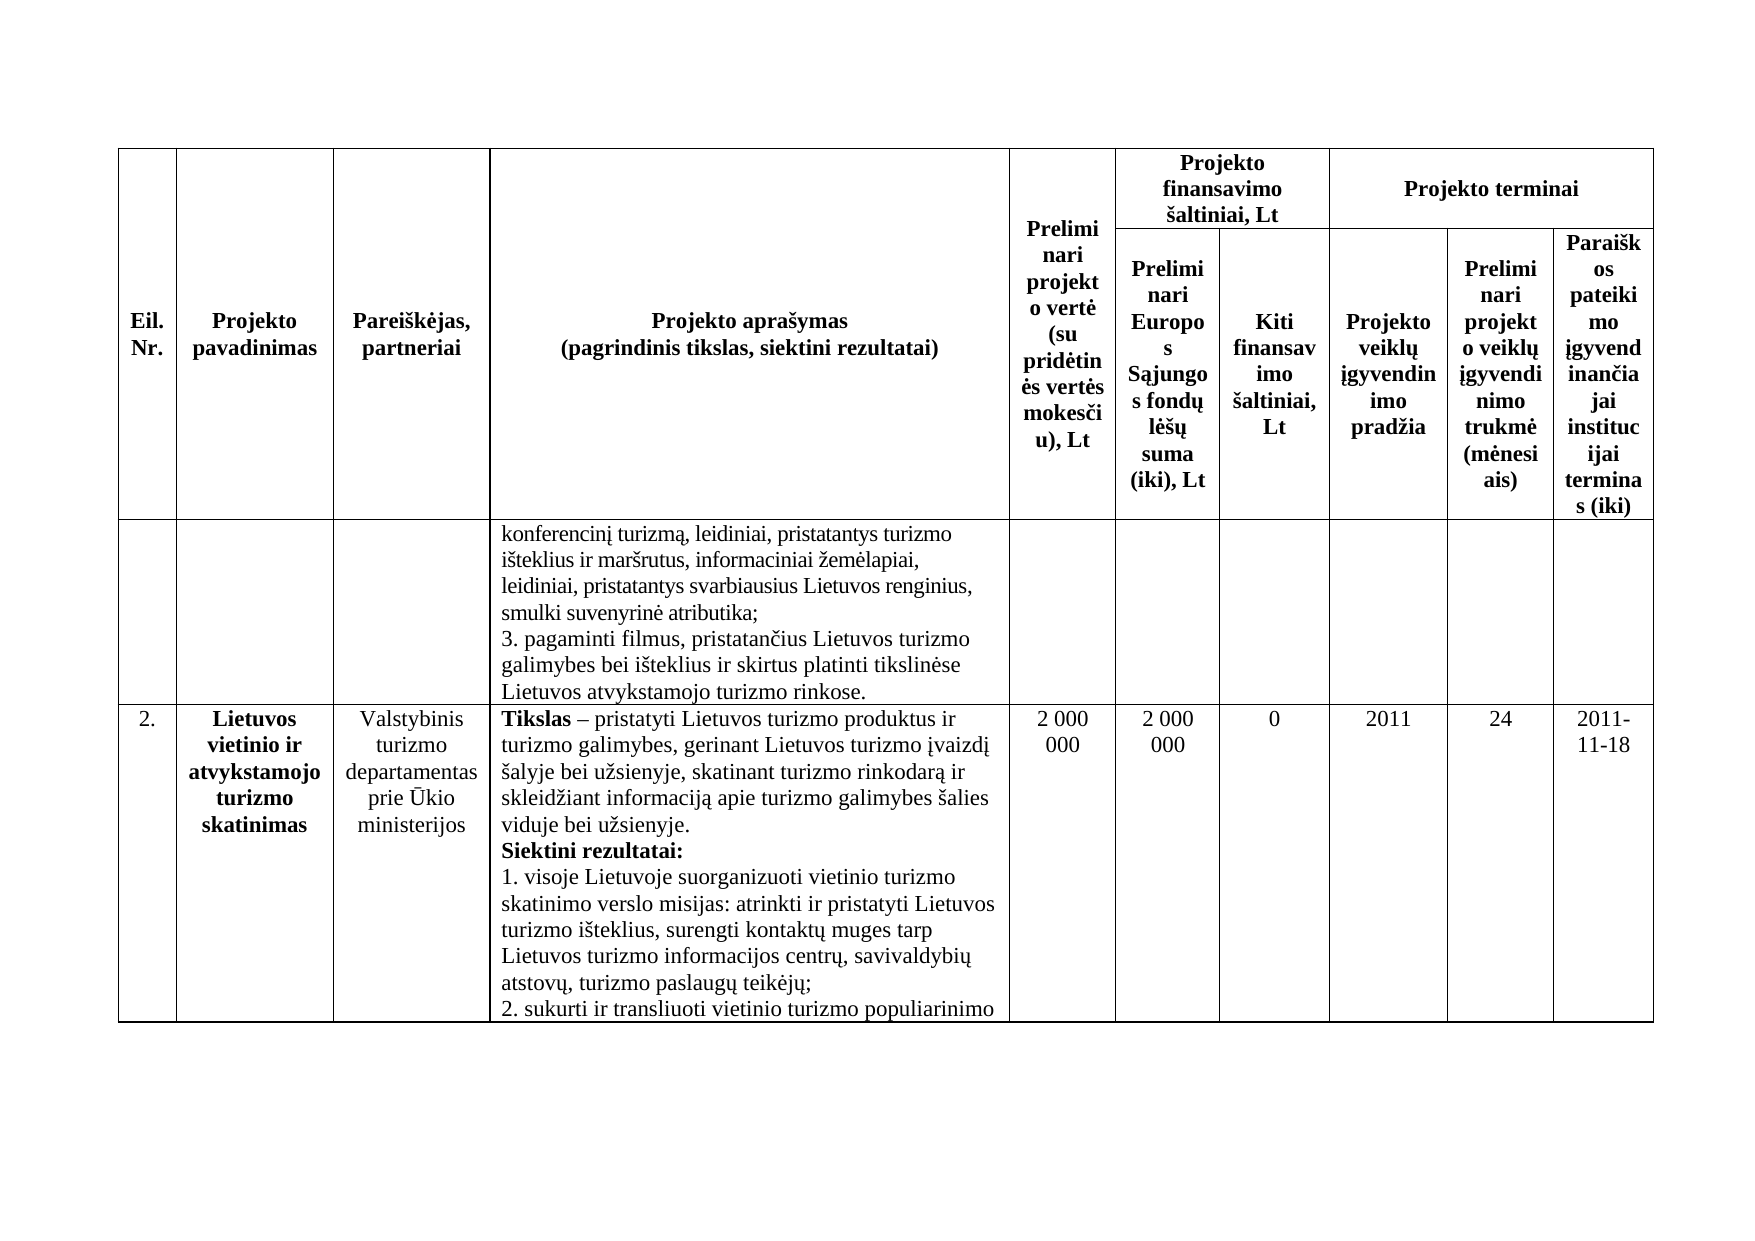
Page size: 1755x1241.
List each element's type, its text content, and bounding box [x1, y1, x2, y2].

table_cell 2. [119, 705, 176, 1021]
table_cell Preliminari Europos Sąjungos fondų lėšų suma (iki), Lt [1116, 229, 1219, 519]
table_header Projekto finansavimo šaltiniai, Lt [1116, 149, 1329, 228]
table_cell Projekto veiklų įgyvendinimo pradžia [1330, 229, 1447, 519]
table_cell [1554, 520, 1653, 704]
table_cell [1330, 520, 1447, 704]
table_header Preliminari projekto vertė (su pridėtinės vertės mokesčiu), Lt [1010, 149, 1115, 519]
table_cell 2011 [1330, 705, 1447, 1021]
table_cell 2 000 000 [1116, 705, 1219, 1021]
table_cell konferencinį turizmą, leidiniai, pristatantys turizmo išteklius ir maršrutus, informaciniai žemėlapiai, leidiniai, pristatantys svarbiausius Lietuvos renginius, smulki suvenyrinė atributika; 3. pagaminti filmus, pristatančius Lietuvos turizmo galimybes bei išteklius ir skirtus platinti tikslinėse Lietuvos atvykstamojo turizmo rinkose. [491, 520, 1009, 704]
table_cell [334, 520, 489, 704]
table_cell [177, 520, 333, 704]
table_cell Valstybinis turizmo departamentas prie Ūkio ministerijos [334, 705, 489, 1021]
table_cell [1220, 520, 1329, 704]
table_header Pareiškėjas, partneriai [334, 149, 489, 519]
table_header Projekto aprašymas (pagrindinis tikslas, siektini rezultatai) [491, 149, 1009, 519]
table_header Projekto terminai [1330, 149, 1653, 228]
table_header Projekto pavadinimas [177, 149, 333, 519]
table_cell 2 000 000 [1010, 705, 1115, 1021]
table_cell 0 [1220, 705, 1329, 1021]
table_cell Paraiškos pateikimo įgyvendinančiajai institucijai terminas (iki) [1554, 229, 1653, 519]
table_cell [119, 520, 176, 704]
table_cell Kiti finansavimo šaltiniai, Lt [1220, 229, 1329, 519]
table_cell 24 [1448, 705, 1553, 1021]
table_cell 2011-11-18 [1554, 705, 1653, 1021]
table_cell Tikslas – pristatyti Lietuvos turizmo produktus ir turizmo galimybes, gerinant Lietuvos turizmo įvaizdį šalyje bei užsienyje, skatinant turizmo rinkodarą ir skleidžiant informaciją apie turizmo galimybes šalies viduje bei užsienyje. Siektini rezultatai: 1. visoje Lietuvoje suorganizuoti vietinio turizmo skatinimo verslo misijas: atrinkti ir pristatyti Lietuvos turizmo išteklius, surengti kontaktų muges tarp Lietuvos turizmo informacijos centrų, savivaldybių atstovų, turizmo paslaugų teikėjų; 2. sukurti ir transliuoti vietinio turizmo populiarinimo [491, 705, 1009, 1021]
table_cell [1448, 520, 1553, 704]
table_cell Lietuvos vietinio ir atvykstamojo turizmo skatinimas [177, 705, 333, 1021]
table_header Eil. Nr. [119, 149, 176, 519]
table_cell [1116, 520, 1219, 704]
table_cell Preliminari projekto veiklų įgyvendinimo trukmė (mėnesiais) [1448, 229, 1553, 519]
table_cell [1010, 520, 1115, 704]
